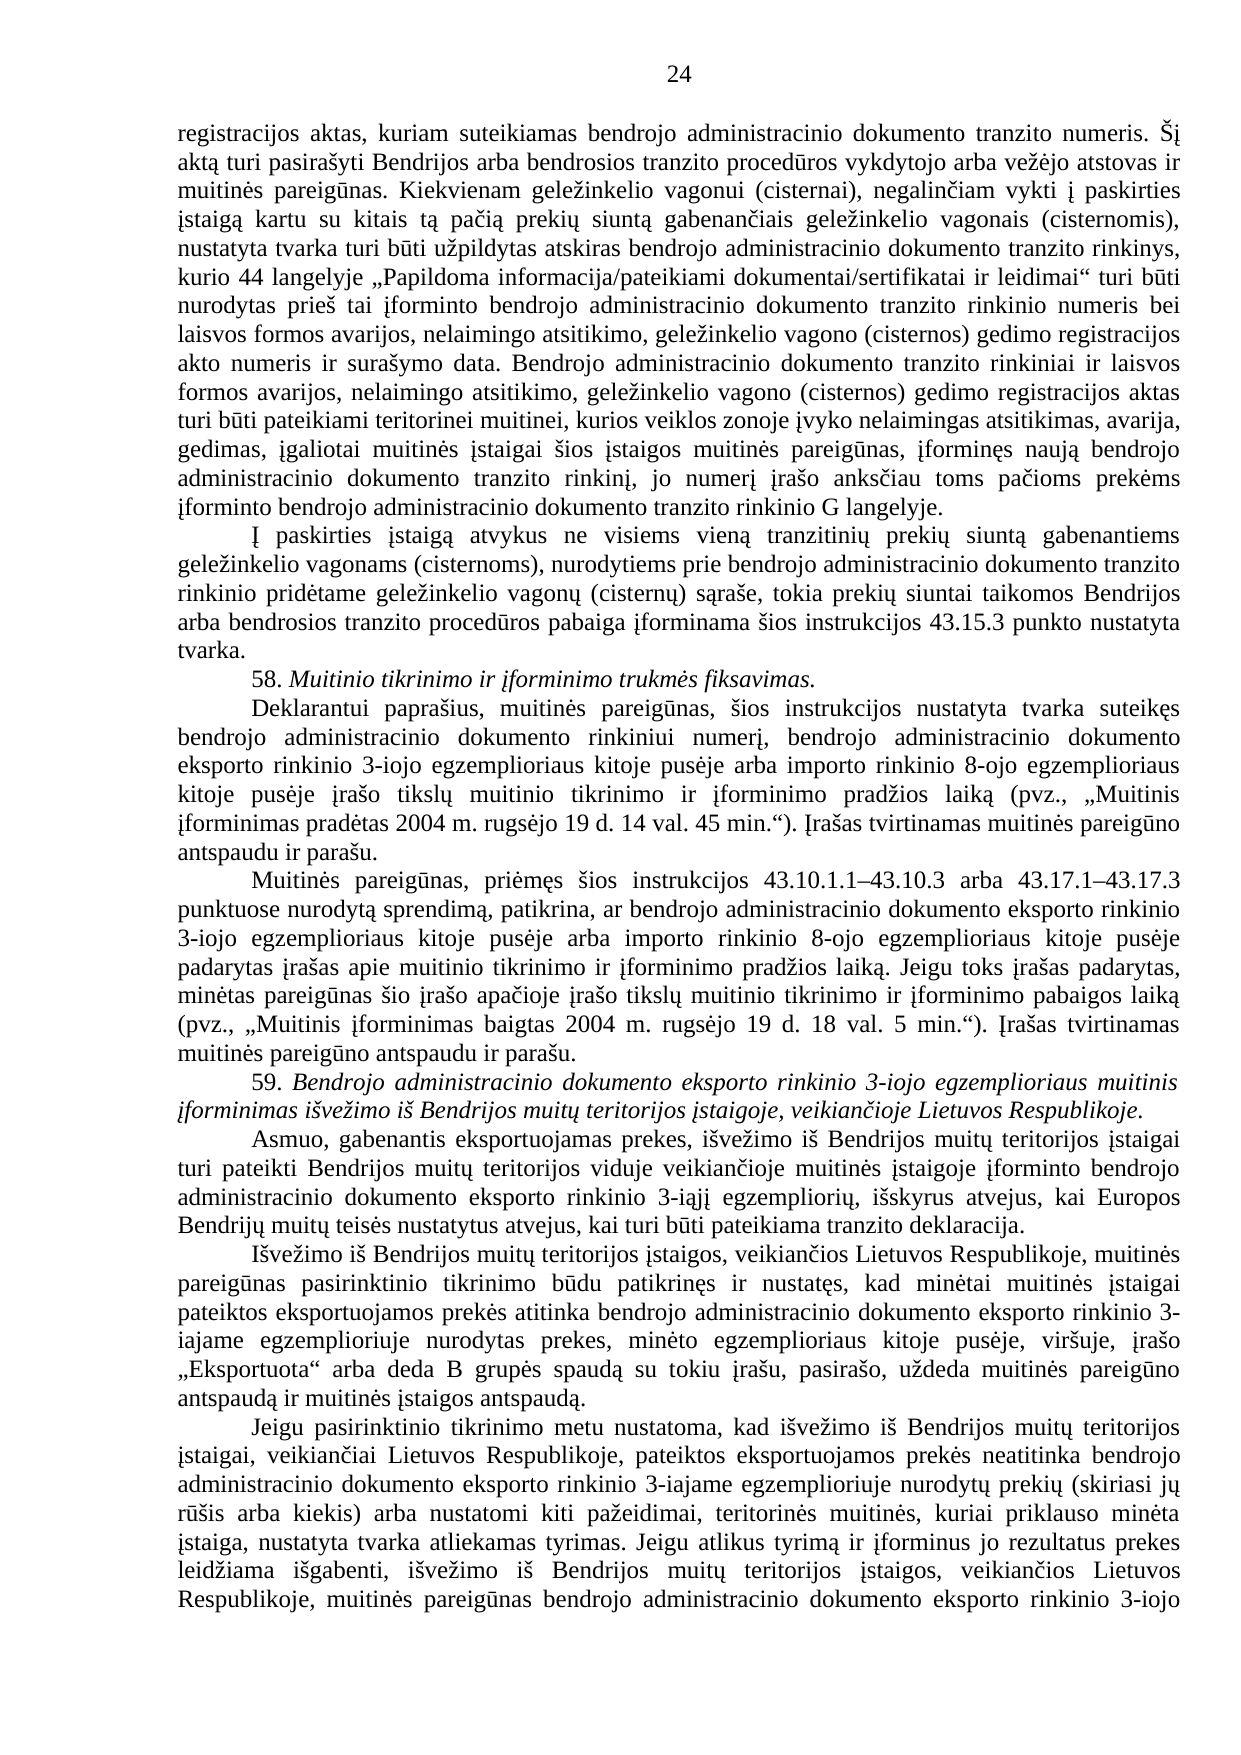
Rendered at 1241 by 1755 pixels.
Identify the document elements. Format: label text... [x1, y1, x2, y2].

text Asmuo, gabenantis eksportuojamas prekes, išvežimo iš Bendrijos muitų teritorijos įstaigai turi pateikti Bendrijos muitų teritorijos viduje veikiančioje muitinės įstaigoje įforminto bendrojo administracinio dokumento eksporto rinkinio 3-iąjį egzempliorių, išskyrus atvejus, kai Europos Bendrijų muitų teisės nustatytus atvejus, kai turi būti pateikiama tranzito deklaracija. [177, 1124, 1181, 1239]
text 59. Bendrojo administracinio dokumento eksporto rinkinio 3-iojo egzemplioriaus muitinis įforminimas išvežimo iš Bendrijos muitų teritorijos įstaigoje, veikiančioje Lietuvos Respublikoje. [177, 1067, 1181, 1124]
text 58. Muitinio tikrinimo ir įforminimo trukmės fiksavimas. [177, 664, 1181, 693]
text Į paskirties įstaigą atvykus ne visiems vieną tranzitinių prekių siuntą gabenantiems geležinkelio vagonams (cisternoms), nurodytiems prie bendrojo administracinio dokumento tranzito rinkinio pridėtame geležinkelio vagonų (cisternų) sąraše, tokia prekių siuntai taikomos Bendrijos arba bendrosios tranzito procedūros pabaiga įforminama šios instrukcijos 43.15.3 punkto nustatyta tvarka. [177, 521, 1181, 664]
text Deklarantui paprašius, muitinės pareigūnas, šios instrukcijos nustatyta tvarka suteikęs bendrojo administracinio dokumento rinkiniui numerį, bendrojo administracinio dokumento eksporto rinkinio 3-iojo egzemplioriaus kitoje pusėje arba importo rinkinio 8-ojo egzemplioriaus kitoje pusėje įrašo tikslų muitinio tikrinimo ir įforminimo pradžios laiką (pvz., „Muitinis įforminimas pradėtas 2004 m. rugsėjo 19 d. 14 val. 45 min.“). Įrašas tvirtinamas muitinės pareigūno antspaudu ir parašu. [177, 693, 1181, 866]
text Muitinės pareigūnas, priėmęs šios instrukcijos 43.10.1.1–43.10.3 arba 43.17.1–43.17.3 punktuose nurodytą sprendimą, patikrina, ar bendrojo administracinio dokumento eksporto rinkinio 3-iojo egzemplioriaus kitoje pusėje arba importo rinkinio 8-ojo egzemplioriaus kitoje pusėje padarytas įrašas apie muitinio tikrinimo ir įforminimo pradžios laiką. Jeigu toks įrašas padarytas, minėtas pareigūnas šio įrašo apačioje įrašo tikslų muitinio tikrinimo ir įforminimo pabaigos laiką (pvz., „Muitinis įforminimas baigtas 2004 m. rugsėjo 19 d. 18 val. 5 min.“). Įrašas tvirtinamas muitinės pareigūno antspaudu ir parašu. [177, 866, 1181, 1067]
text registracijos aktas, kuriam suteikiamas bendrojo administracinio dokumento tranzito numeris. Šį aktą turi pasirašyti Bendrijos arba bendrosios tranzito procedūros vykdytojo arba vežėjo atstovas ir muitinės pareigūnas. Kiekvienam geležinkelio vagonui (cisternai), negalinčiam vykti į paskirties įstaigą kartu su kitais tą pačią prekių siuntą gabenančiais geležinkelio vagonais (cisternomis), nustatyta tvarka turi būti užpildytas atskiras bendrojo administracinio dokumento tranzito rinkinys, kurio 44 langelyje „Papildoma informacija/pateikiami dokumentai/sertifikatai ir leidimai“ turi būti nurodytas prieš tai įforminto bendrojo administracinio dokumento tranzito rinkinio numeris bei laisvos formos avarijos, nelaimingo atsitikimo, geležinkelio vagono (cisternos) gedimo registracijos akto numeris ir surašymo data. Bendrojo administracinio dokumento tranzito rinkiniai ir laisvos formos avarijos, nelaimingo atsitikimo, geležinkelio vagono (cisternos) gedimo registracijos aktas turi būti pateikiami teritorinei muitinei, kurios veiklos zonoje įvyko nelaimingas atsitikimas, avarija, gedimas, įgaliotai muitinės įstaigai šios įstaigos muitinės pareigūnas, įforminęs naują bendrojo administracinio dokumento tranzito rinkinį, jo numerį įrašo anksčiau toms pačioms prekėms įforminto bendrojo administracinio dokumento tranzito rinkinio G langelyje. [177, 118, 1181, 521]
text Išvežimo iš Bendrijos muitų teritorijos įstaigos, veikiančios Lietuvos Respublikoje, muitinės pareigūnas pasirinktinio tikrinimo būdu patikrinęs ir nustatęs, kad minėtai muitinės įstaigai pateiktos eksportuojamos prekės atitinka bendrojo administracinio dokumento eksporto rinkinio 3-iajame egzemplioriuje nurodytas prekes, minėto egzemplioriaus kitoje pusėje, viršuje, įrašo „Eksportuota“ arba deda B grupės spaudą su tokiu įrašu, pasirašo, uždeda muitinės pareigūno antspaudą ir muitinės įstaigos antspaudą. [177, 1239, 1181, 1412]
text Jeigu pasirinktinio tikrinimo metu nustatoma, kad išvežimo iš Bendrijos muitų teritorijos įstaigai, veikiančiai Lietuvos Respublikoje, pateiktos eksportuojamos prekės neatitinka bendrojo administracinio dokumento eksporto rinkinio 3-iajame egzemplioriuje nurodytų prekių (skiriasi jų rūšis arba kiekis) arba nustatomi kiti pažeidimai, teritorinės muitinės, kuriai priklauso minėta įstaiga, nustatyta tvarka atliekamas tyrimas. Jeigu atlikus tyrimą ir įforminus jo rezultatus prekes leidžiama išgabenti, išvežimo iš Bendrijos muitų teritorijos įstaigos, veikiančios Lietuvos Respublikoje, muitinės pareigūnas bendrojo administracinio dokumento eksporto rinkinio 3-iojo [177, 1412, 1181, 1613]
